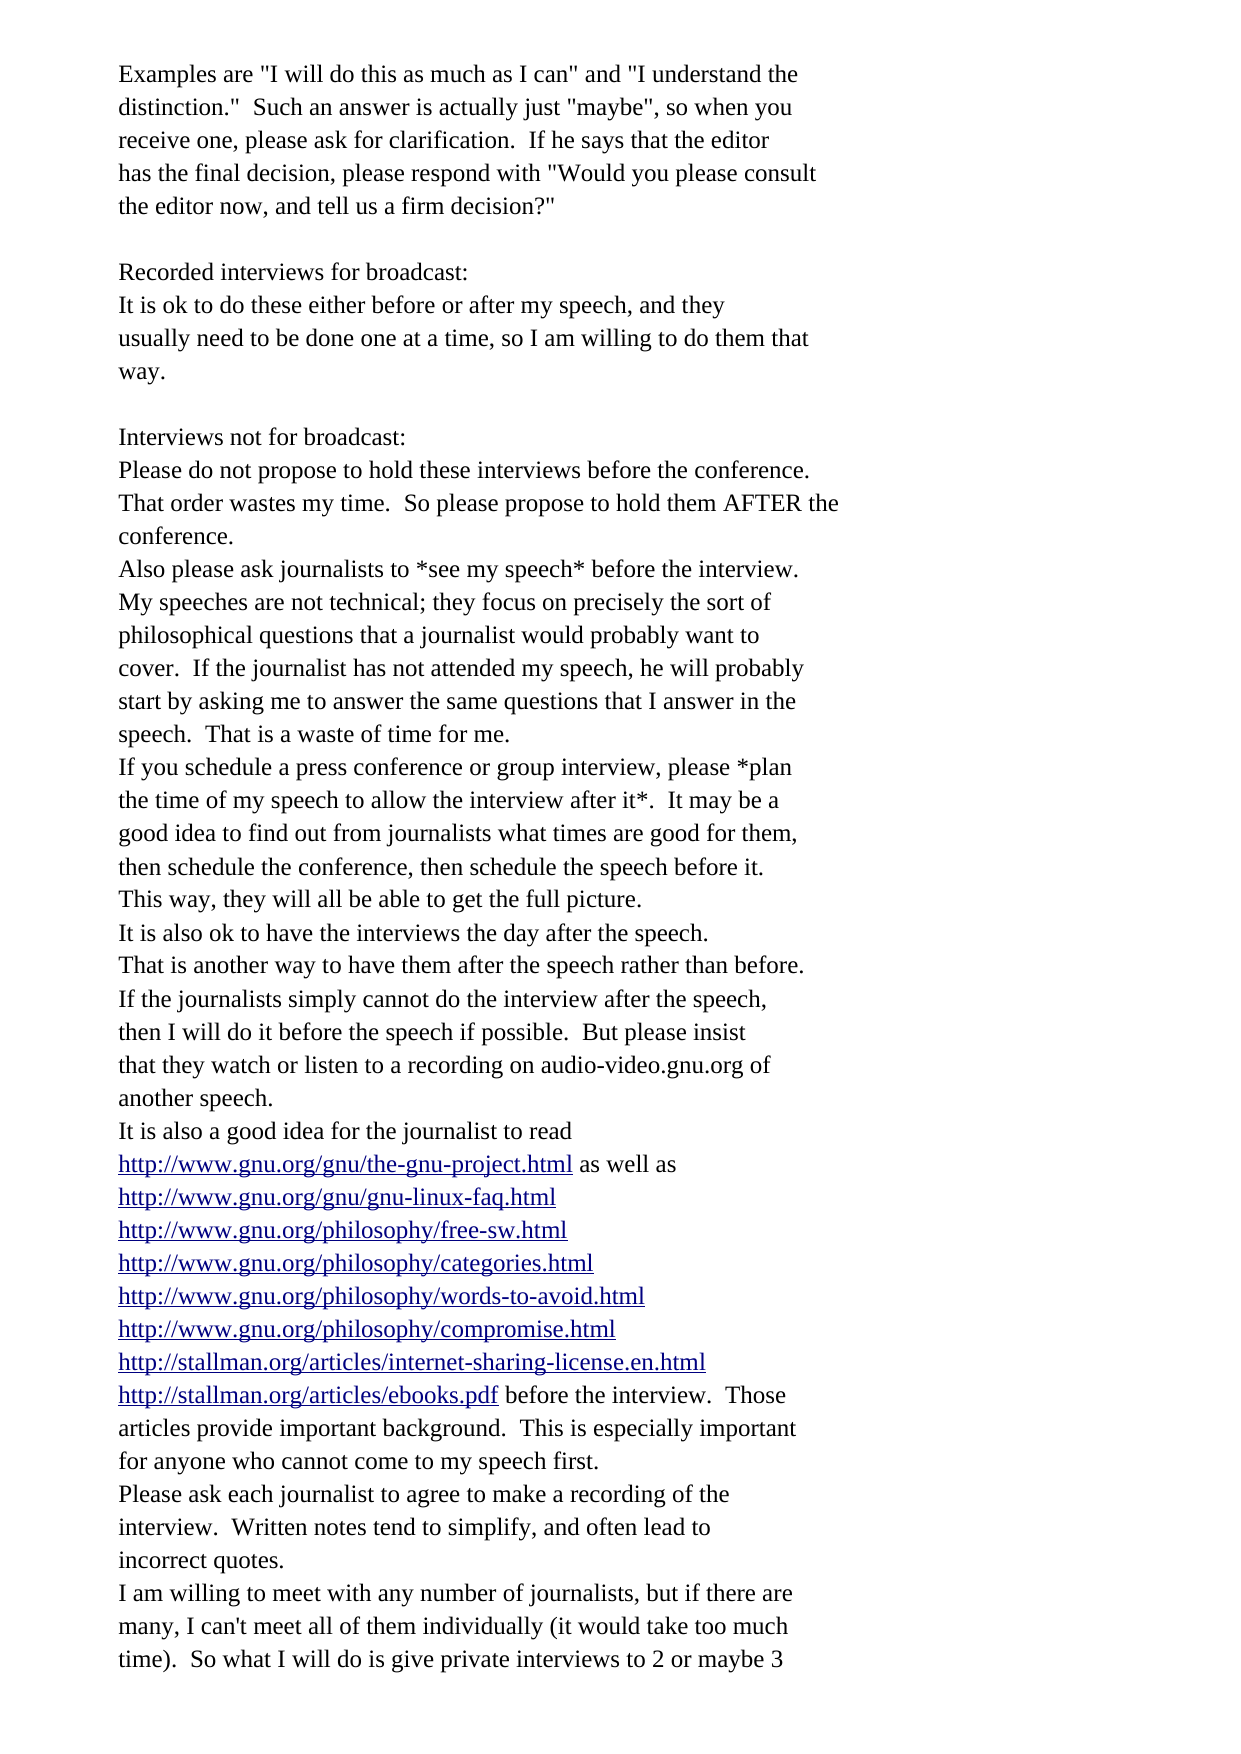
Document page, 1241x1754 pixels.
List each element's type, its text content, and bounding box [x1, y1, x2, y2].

text Examples are "I will do this as much as I can" and "I understand the distinction." Such an answer is actually just "maybe", so when you receive one, please ask for clarification. If he says that the editor has the final decision, please respond with "Would you please consult the editor now, and tell us a firm decision?" Recorded interviews for broadcast: It is ok to do these either before or after my speech, and they usually need to be done one at a time, so I am willing to do them that way. Interviews not for broadcast: Please do not propose to hold these interviews before the conference. That order wastes my time. So please propose to hold them AFTER the conference. Also please ask journalists to *see my speech* before the interview. My speeches are not technical; they focus on precisely the sort of philosophical questions that a journalist would probably want to cover. If the journalist has not attended my speech, he will probably start by asking me to answer the same questions that I answer in the speech. That is a waste of time for me. If you schedule a press conference or group interview, please *plan the time of my speech to allow the interview after it*. It may be a good idea to find out from journalists what times are good for them, then schedule the conference, then schedule the speech before it. This way, they will all be able to get the full picture. It is also ok to have the interviews the day after the speech. That is another way to have them after the speech rather than before. If the journalists simply cannot do the interview after the speech, then I will do it before the speech if possible. But please insist that they watch or listen to a recording on audio-video.gnu.org of another speech. It is also a good idea for the journalist to read http://www.gnu.org/gnu/the-gnu-project.html as well as http://www.gnu.org/gnu/gnu-linux-faq.html http://www.gnu.org/philosophy/free-sw.html http://www.gnu.org/philosophy/categories.html http://www.gnu.org/philosophy/words-to-avoid.html http://www.gnu.org/philosophy/compromise.html http://stallman.org/articles/internet-sharing-license.en.html http://stallman.org/articles/ebooks.pdf before the interview. Those articles provide important background. This is especially important for anyone who cannot come to my speech first. Please ask each journalist to agree to make a recording of the interview. Written notes tend to simplify, and often lead to incorrect quotes. I am willing to meet with any number of journalists, but if there are many, I can't meet all of them individually (it would take too much time). So what I will do is give private interviews to 2 or maybe 3 [118, 59, 1181, 1673]
